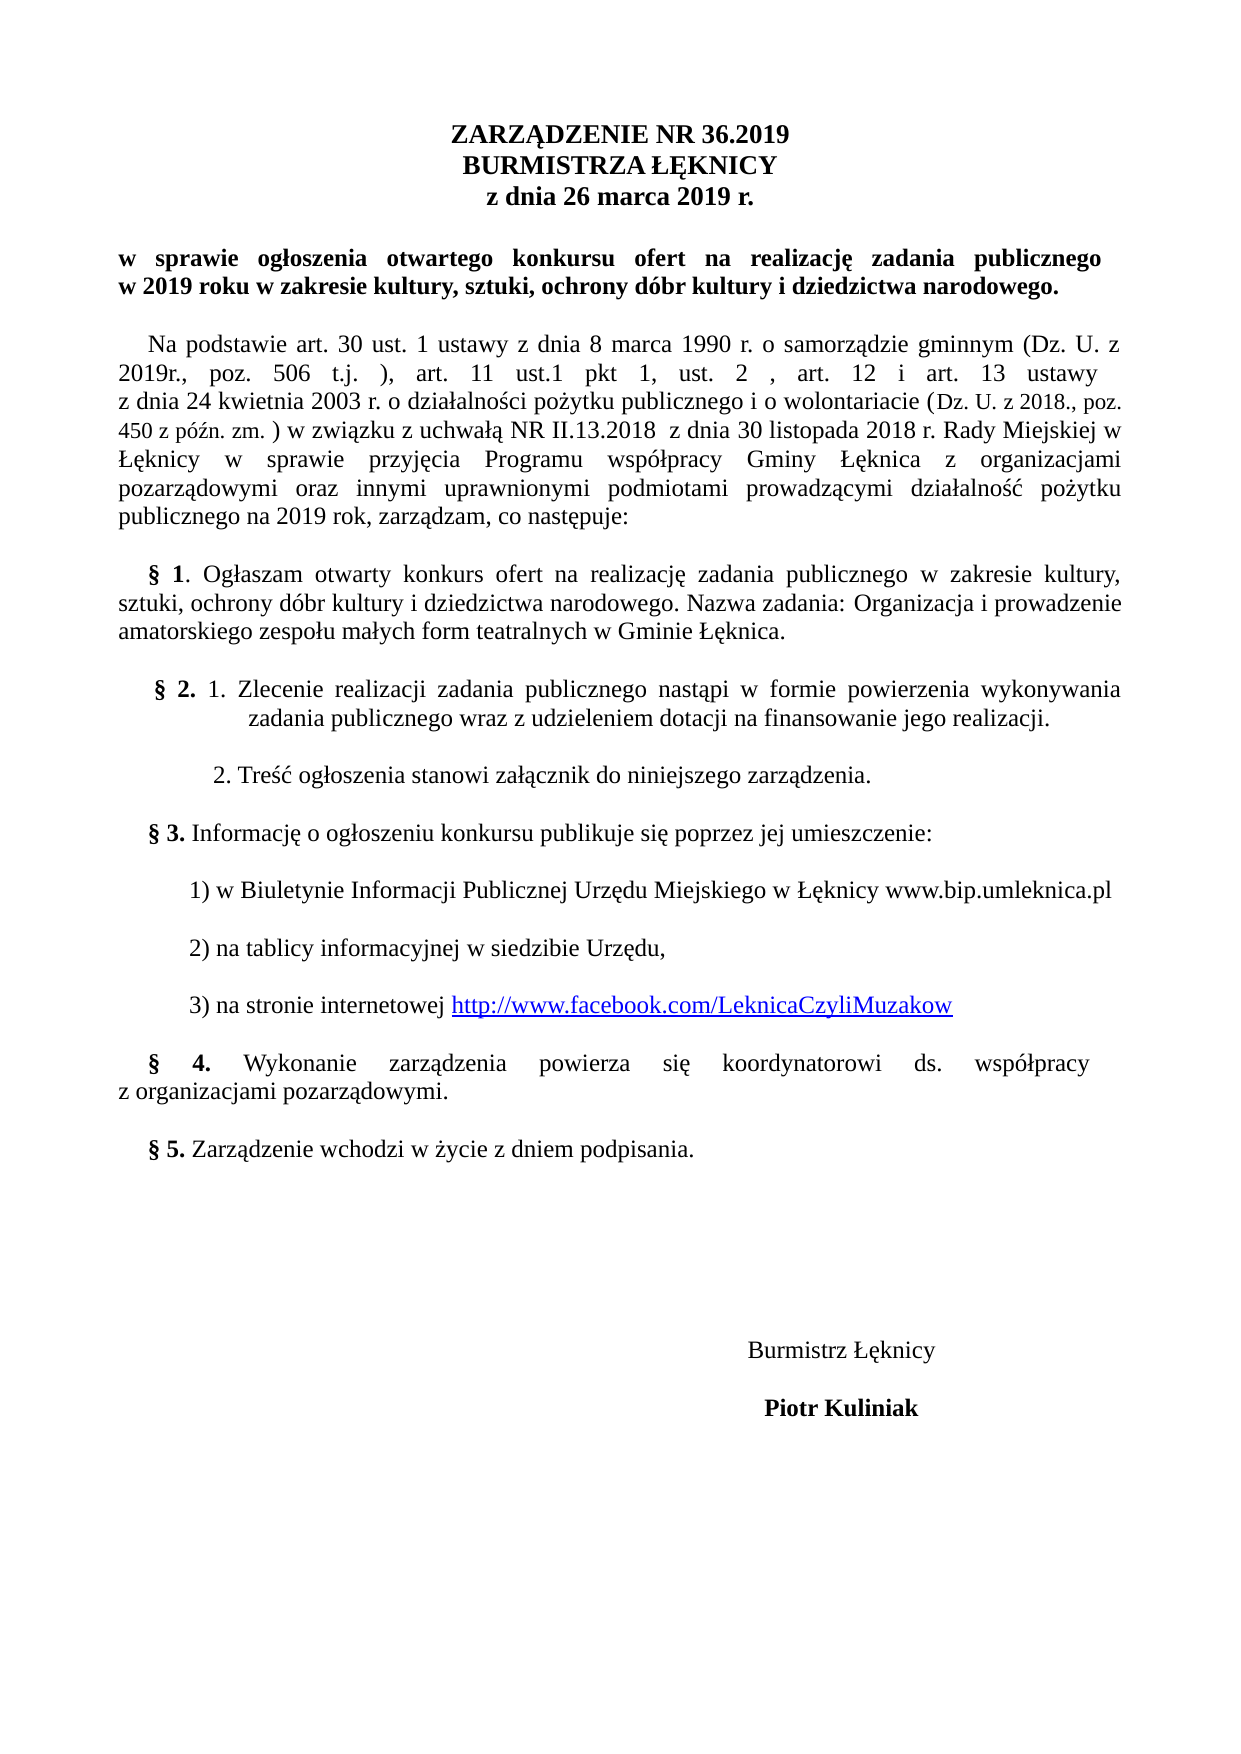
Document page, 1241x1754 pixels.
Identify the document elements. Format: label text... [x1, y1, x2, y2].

text ZARZĄDZENIE NR 36.2019 [118, 118, 1122, 149]
text BURMISTRZA ŁĘKNICY [118, 149, 1122, 180]
text § 2. 1. Zlecenie realizacji zadania publicznego nastąpi w formie powierzenia wykonywania zadania publicznego wraz z udzieleniem dotacji na finansowanie jego realizacji. [153, 674, 1122, 731]
text z dnia 26 marca 2019 r. [118, 180, 1122, 212]
text § 1. Ogłaszam otwarty konkurs ofert na realizację zadania publicznego w zakresie kultury, sztuki, ochrony dóbr kultury i dziedzictwa narodowego. Nazwa zadania: Organizacja i prowadzenie amatorskiego zespołu małych form teatralnych w Gminie Łęknica. [118, 559, 1122, 645]
text Na podstawie art. 30 ust. 1 ustawy z dnia 8 marca 1990 r. o samorządzie gminnym (Dz. U. z 2019r., poz. 506 t.j. ), art. 11 ust.1 pkt 1, ust. 2 , art. 12 i art. 13 ustawy z dnia 24 kwietnia 2003 r. o działalności pożytku publicznego i o wolontariacie (Dz. U. z 2018., poz. 450 z późn. zm. ) w związku z uchwałą NR II.13.2018 z dnia 30 listopada 2018 r. Rady Miejskiej w Łęknicy w sprawie przyjęcia Programu współpracy Gminy Łęknica z organizacjami pozarządowymi oraz innymi uprawnionymi podmiotami prowadzącymi działalność pożytku publicznego na 2019 rok, zarządzam, co następuje: [118, 329, 1122, 530]
text w sprawie ogłoszenia otwartego konkursu ofert na realizację zadania publicznego w 2019 roku w zakresie kultury, sztuki, ochrony dóbr kultury i dziedzictwa narodowego. [118, 243, 1122, 300]
text 2. Treść ogłoszenia stanowi załącznik do niniejszego zarządzenia. [118, 760, 1122, 789]
text 2) na tablicy informacyjnej w siedzibie Urzędu, [118, 933, 1122, 961]
text § 5. Zarządzenie wchodzi w życie z dniem podpisania. [118, 1134, 1122, 1163]
text § 3. Informację o ogłoszeniu konkursu publikuje się poprzez jej umieszczenie: [118, 818, 1122, 846]
text 1) w Biuletynie Informacji Publicznej Urzędu Miejskiego w Łęknicy www.bip.umleknica.pl [118, 875, 1122, 904]
text § 4. Wykonanie zarządzenia powierza się koordynatorowi ds. współpracy z organizacjami pozarządowymi. [118, 1048, 1122, 1105]
text Burmistrz Łęknicy [487, 1335, 1122, 1364]
text 3) na stronie internetowej http://www.facebook.com/LeknicaCzyliMuzakow [118, 990, 1122, 1019]
text Piotr Kuliniak [487, 1393, 1122, 1421]
